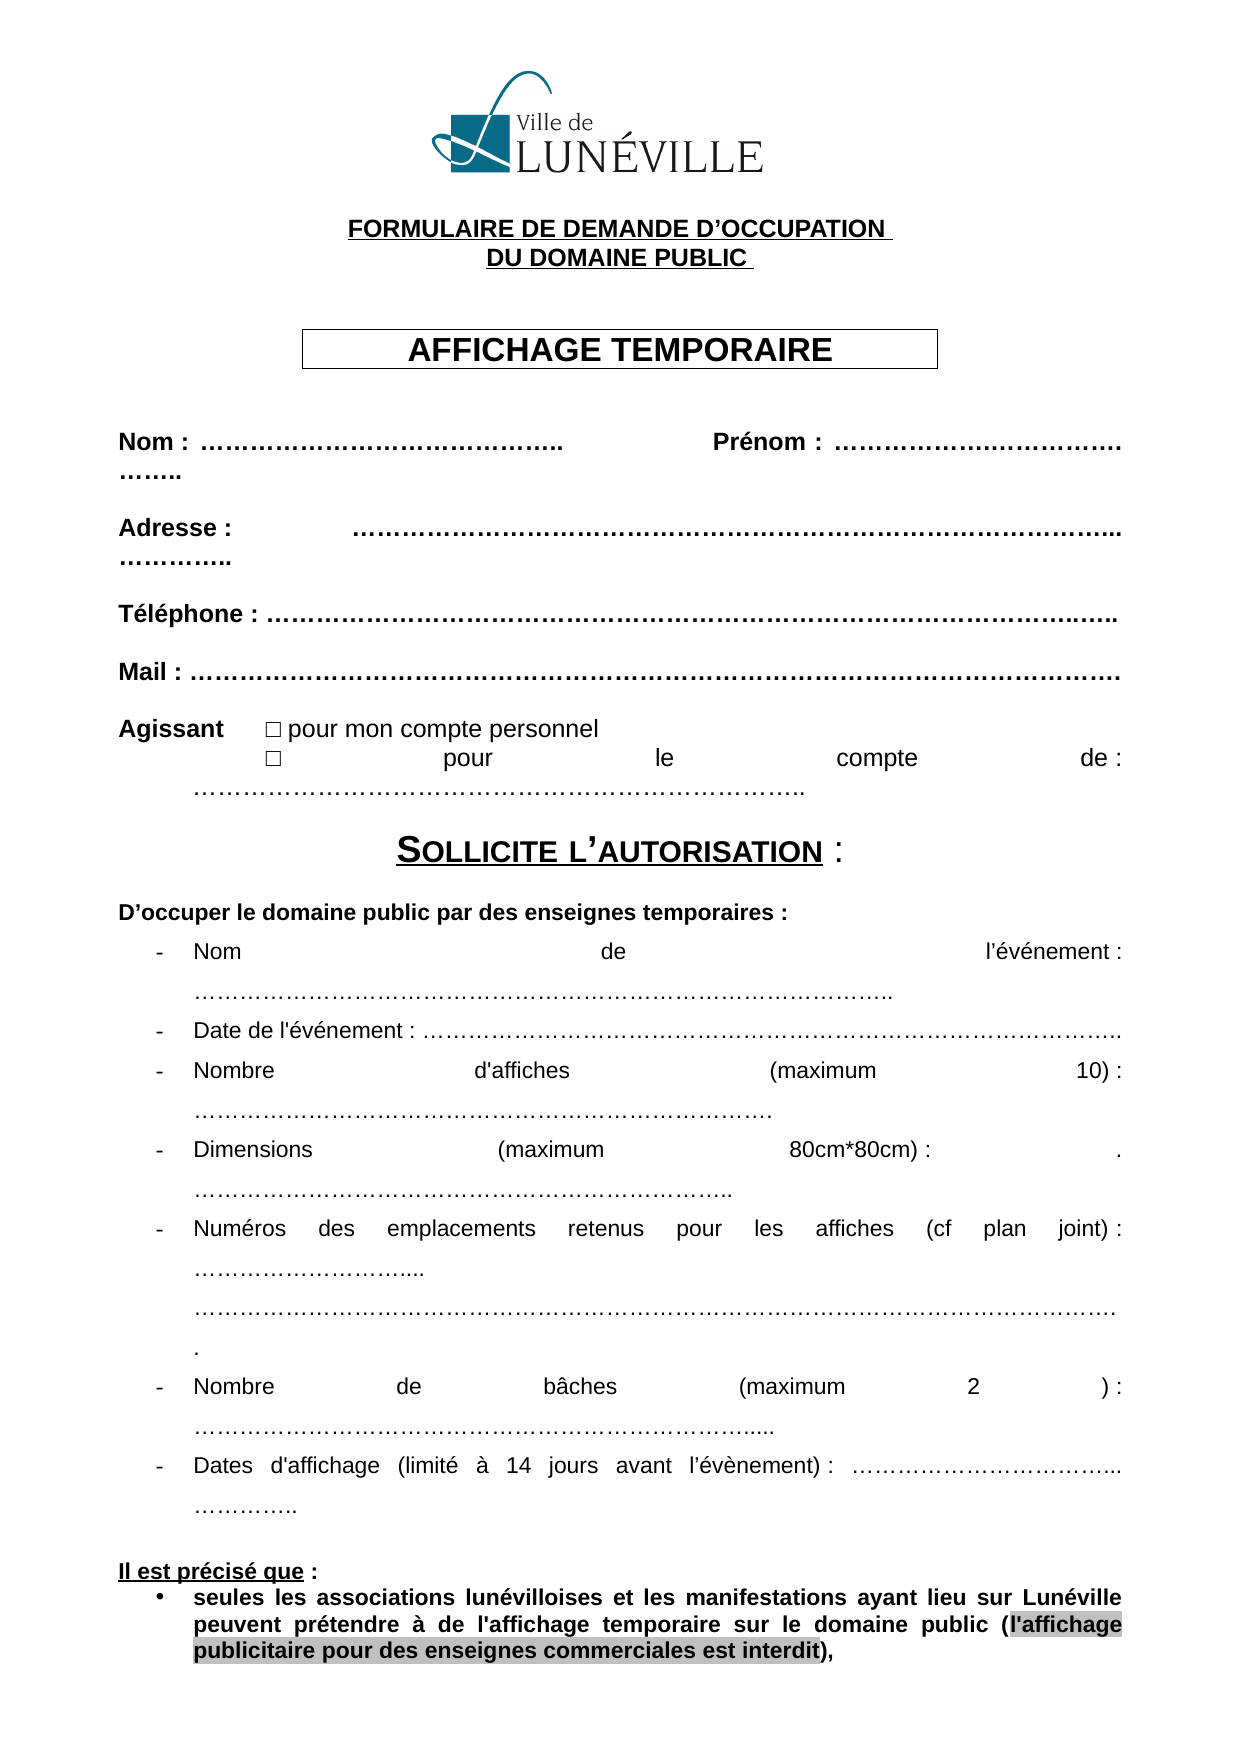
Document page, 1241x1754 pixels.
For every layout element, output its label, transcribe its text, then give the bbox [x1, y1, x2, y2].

text D’occuper le domaine public par des enseignes temporaires : [118, 899, 1122, 925]
list Nom de l’événement : ……………………………………………………………………………….. [156, 938, 1122, 1004]
list Il est précisé que : [118, 1558, 1122, 1584]
list Dimensions (maximum 80cm*80cm) : .…………………………………………………………….. [156, 1136, 1122, 1202]
list seules les associations lunévilloises et les manifestations ayant lieu sur Lunéville peuvent prétendre à de l'affichage temporaire sur le domaine public (l'affichage publicitaire pour des enseignes commerciales est interdit), [156, 1584, 1122, 1664]
text Téléphone : ……………………………………………………………………………………..….. [118, 599, 1122, 628]
text □ pour le compte de : ……………………………………………………………….. [192, 743, 1122, 801]
list Nombre d'affiches (maximum 10) : …………………………………………………………………. [156, 1057, 1122, 1123]
text FORMULAIRE DE DEMANDE D’OCCUPATION [118, 214, 1122, 243]
text Agissant □ pour mon compte personnel [118, 714, 1122, 743]
text Sollicite l’autorisation : [118, 827, 1122, 870]
text Nom : …………………………………….. Prénom : ……………….…………….…….. [118, 427, 1122, 484]
list Dates d'affichage (limité à 14 jours avant l’évènement) : ……………………………...………….. [156, 1452, 1122, 1518]
text DU DOMAINE PUBLIC [118, 243, 1122, 271]
list Date de l'événement : ……………………………………………………………………………….. [156, 1017, 1122, 1044]
list Nombre de bâches (maximum 2 ) : ………………………………………………………………..... [156, 1373, 1122, 1439]
text Adresse : ………………………………………………………………………………...………….. [118, 513, 1122, 571]
text ………………………………………………………………………………………………………….. [193, 1294, 1122, 1360]
text Mail : …………………………………………………………………………………………………. [118, 657, 1122, 686]
list Numéros des emplacements retenus pour les affiches (cf plan joint) : ……………………….... [156, 1215, 1122, 1281]
table_header AFFICHAGE TEMPORAIRE [303, 330, 937, 368]
